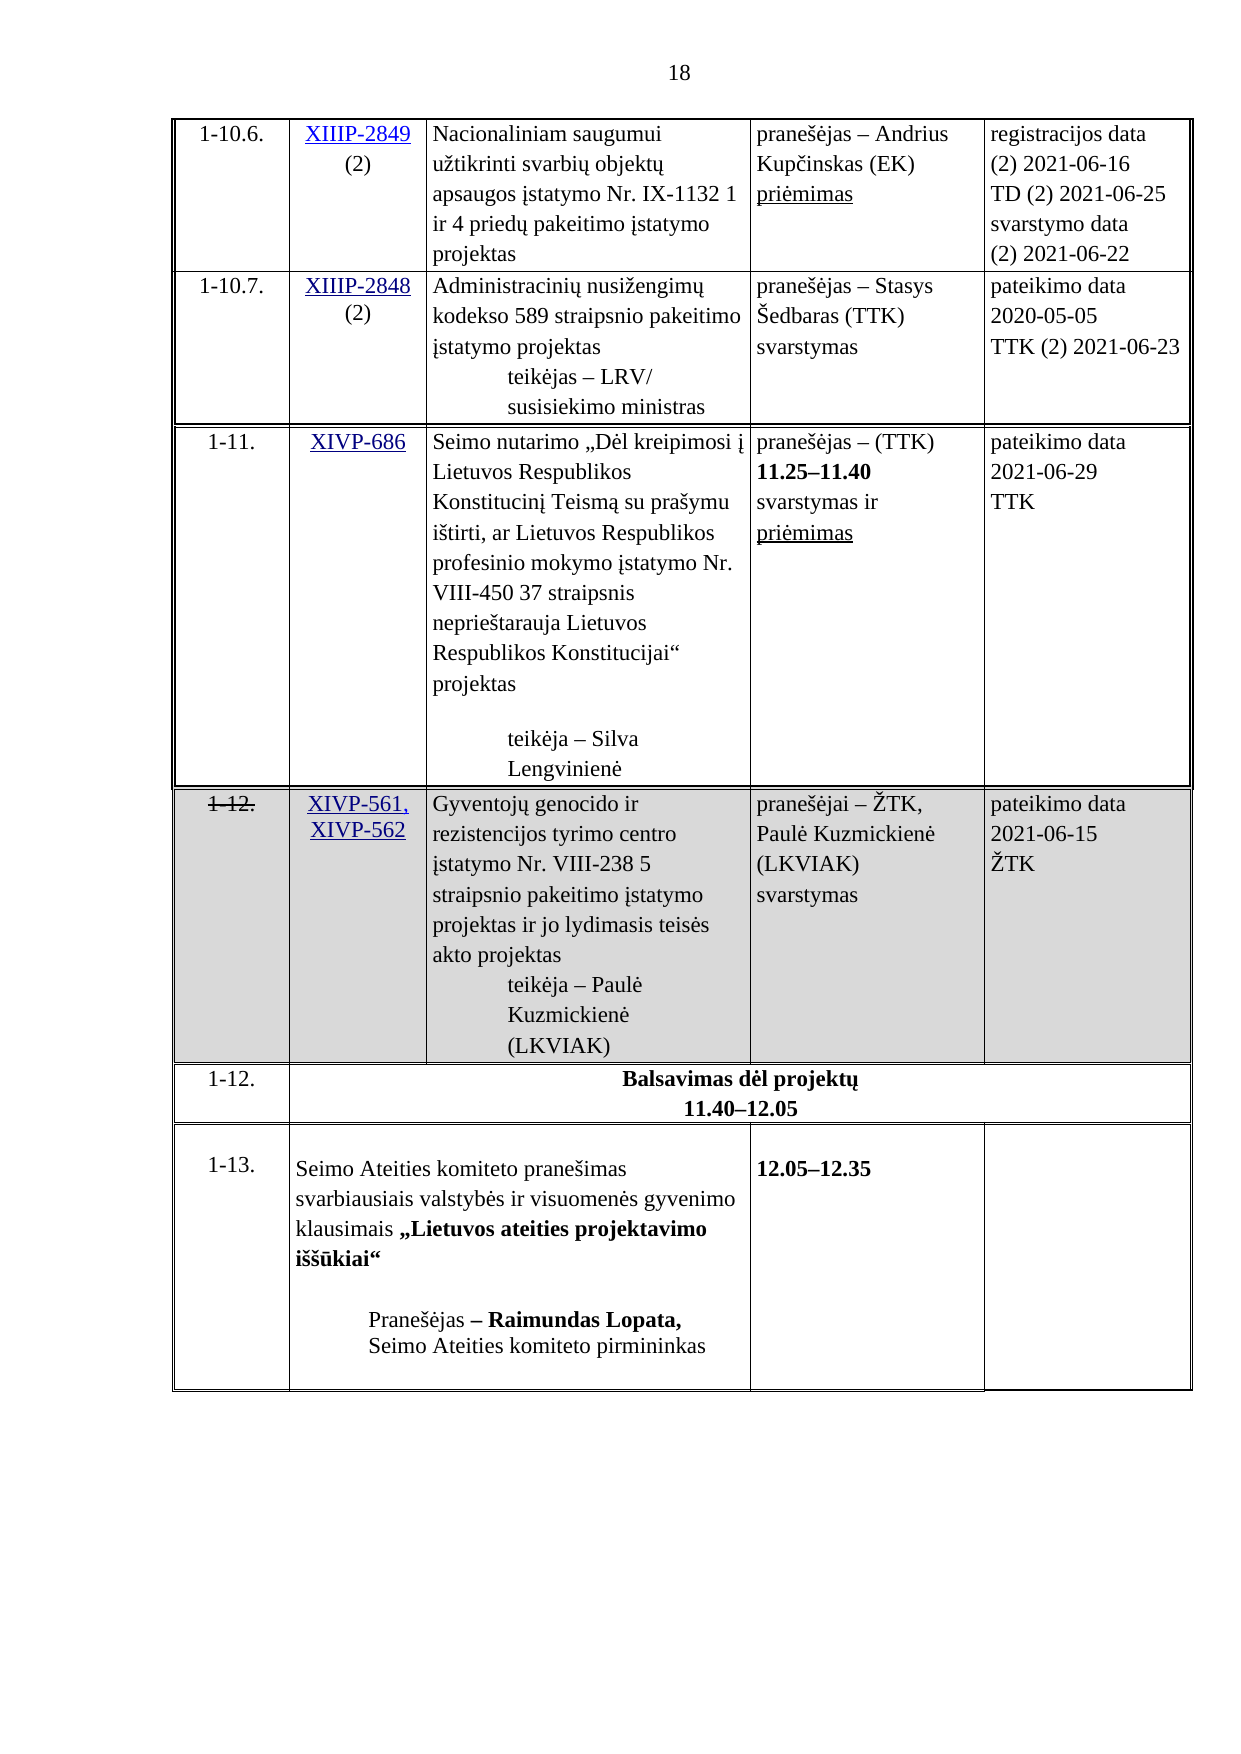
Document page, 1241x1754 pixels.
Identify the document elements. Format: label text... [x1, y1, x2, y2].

table_cell 1-10.6. [176, 120, 289, 271]
table_cell XIIIP-2848 (2) [290, 272, 426, 423]
table_cell XIVP-686 [290, 428, 426, 785]
table_cell pranešėjas – Stasys Šedbaras (TTK) svarstymas [751, 272, 984, 423]
table_cell [1193, 1062, 1240, 1122]
table_cell Gyventojų genocido ir rezistencijos tyrimo centro įstatymo Nr. VIII-238 5 straipsnio pakeitimo įstatymo projektas ir jo lydimasis teisės akto projektas teikėja – Paulė Kuzmickienė (LKVIAK) [427, 790, 750, 1062]
table_cell Nacionaliniam saugumui užtikrinti svarbių objektų apsaugos įstatymo Nr. IX-1132 1 ir 4 priedų pakeitimo įstatymo projektas [427, 120, 750, 271]
table_cell 1-11. [176, 428, 289, 785]
table_cell pranešėjas – (TTK) 11.25–11.40 svarstymas ir priėmimas [751, 428, 984, 785]
table_cell [1193, 785, 1240, 1062]
table_cell [985, 1125, 1190, 1389]
table_cell XIVP-561, XIVP-562 [290, 790, 426, 1062]
table_cell pateikimo data 2021-06-29 TTK [985, 428, 1189, 785]
table_cell registracijos data (2) 2021-06-16 TD (2) 2021-06-25 svarstymo data (2) 2021-06-22 [985, 120, 1189, 271]
table_cell 1-12. [175, 1065, 289, 1122]
table_cell [1194, 423, 1240, 785]
table_cell Administracinių nusižengimų kodekso 589 straipsnio pakeitimo įstatymo projektas teikėjas – LRV/ susisiekimo ministras [427, 272, 750, 423]
table_cell 1-13. [175, 1125, 289, 1389]
table_cell [1193, 1122, 1240, 1389]
table_cell pateikimo data 2021-06-15 ŽTK [985, 790, 1190, 1062]
table_cell pranešėjas – Andrius Kupčinskas (EK) priėmimas [751, 120, 984, 271]
table_cell 1-12. [175, 790, 289, 1062]
table_cell 12.05–12.35 [751, 1125, 984, 1389]
table_cell pateikimo data 2020-05-05 TTK (2) 2021-06-23 [985, 272, 1189, 423]
table_cell Seimo nutarimo „Dėl kreipimosi į Lietuvos Respublikos Konstitucinį Teismą su prašymu ištirti, ar Lietuvos Respublikos profesinio mokymo įstatymo Nr. VIII-450 37 straipsnis neprieštarauja Lietuvos Respublikos Konstitucijai“ projektas teikėja – Silva Lengvinienė [427, 428, 750, 785]
table_cell [1194, 118, 1240, 271]
table_cell Seimo Ateities komiteto pranešimas svarbiausiais valstybės ir visuomenės gyvenimo klausimais „Lietuvos ateities projektavimo iššūkiai“ Pranešėjas – Raimundas Lopata, Seimo Ateities komiteto pirmininkas [290, 1125, 750, 1389]
table_cell [1194, 271, 1240, 423]
table_cell XIIIP-2849 (2) [290, 120, 426, 271]
table_cell 1-10.7. [176, 272, 289, 423]
table_cell Balsavimas dėl projektų 11.40–12.05 [290, 1065, 1190, 1122]
table_cell pranešėjai – ŽTK, Paulė Kuzmickienė (LKVIAK) svarstymas [751, 790, 984, 1062]
